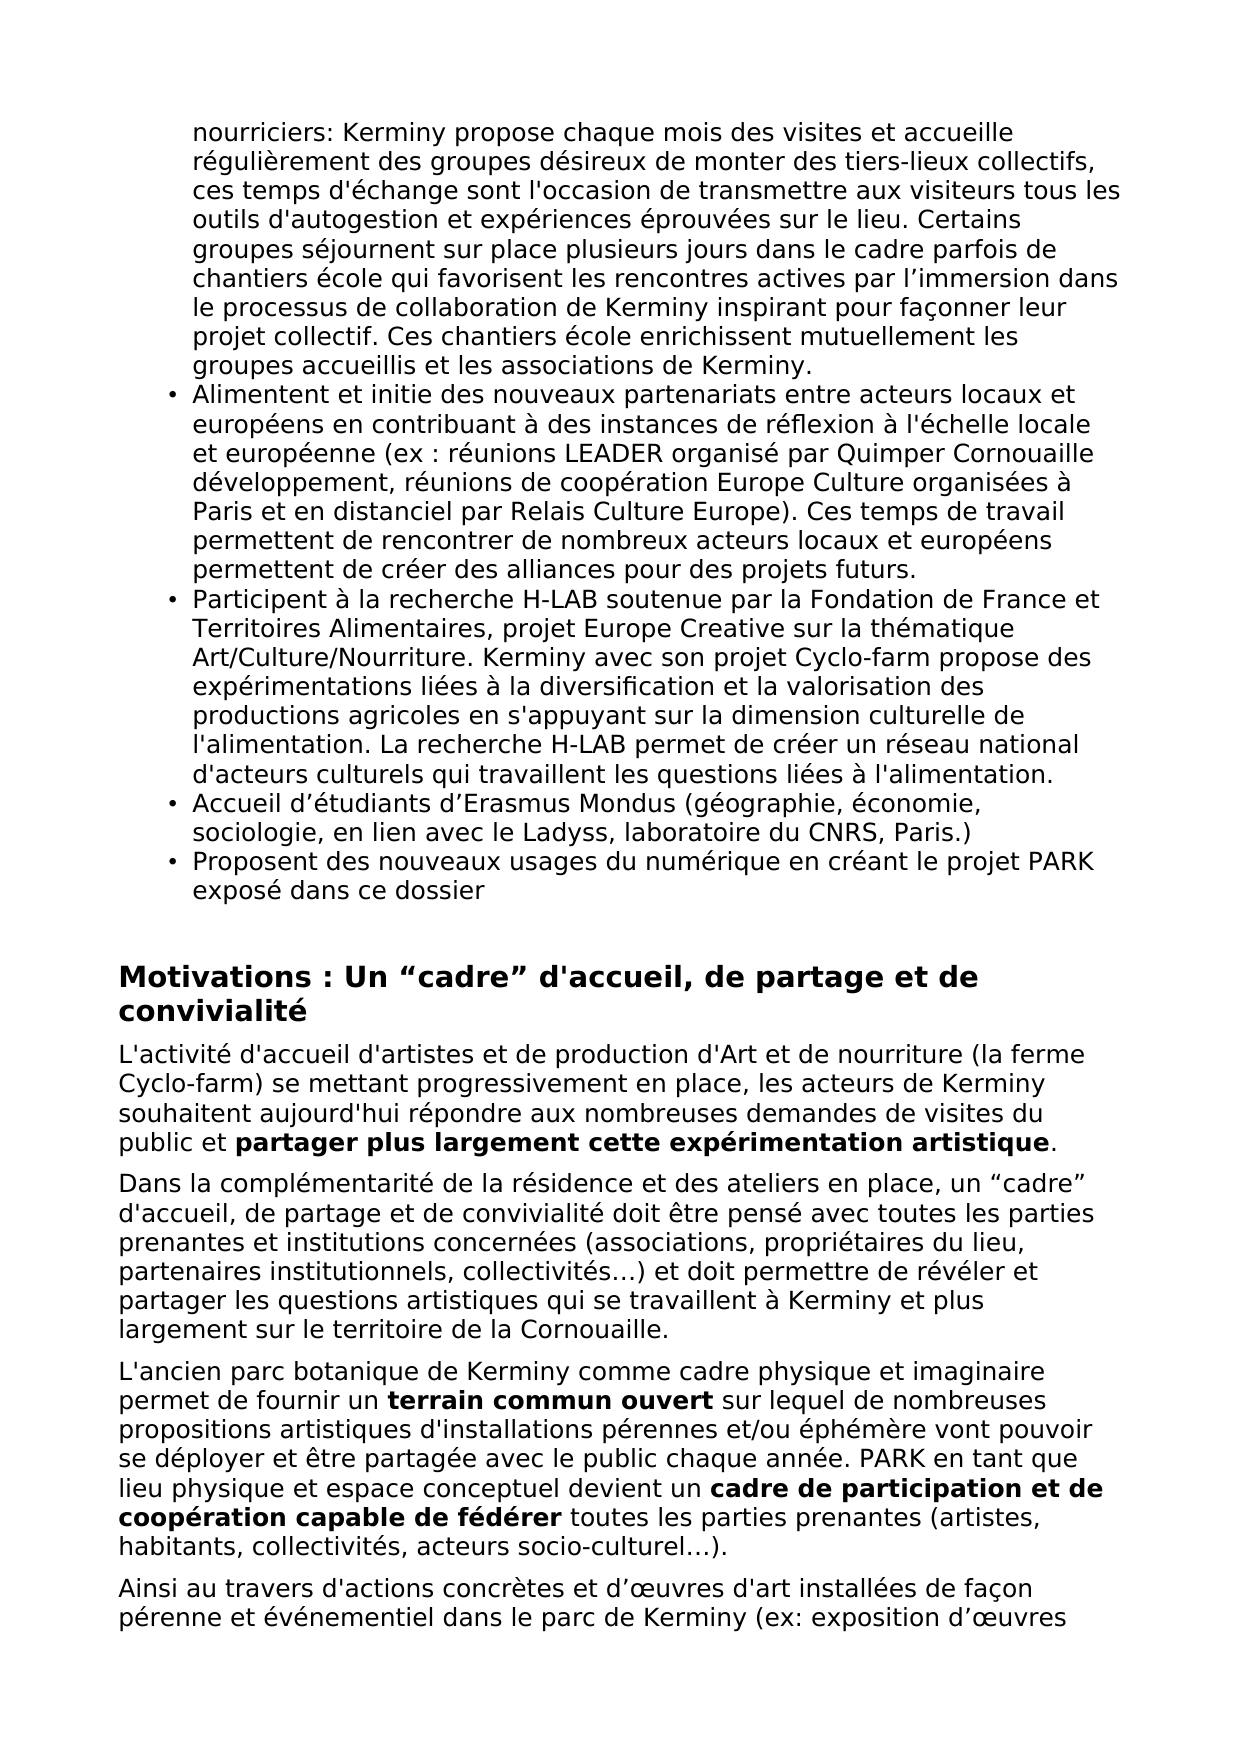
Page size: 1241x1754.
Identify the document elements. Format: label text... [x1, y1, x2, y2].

list nourriciers: Kerminy propose chaque mois des visites et accueille régulièrement des groupes désireux de monter des tiers-lieux collectifs, ces temps d'échange sont l'occasion de transmettre aux visiteurs tous les outils d'autogestion et expériences éprouvées sur le lieu. Certains groupes séjournent sur place plusieurs jours dans le cadre parfois de chantiers école qui favorisent les rencontres actives par l’immersion dans le processus de collaboration de Kerminy inspirant pour façonner leur projet collectif. Ces chantiers école enrichissent mutuellement les groupes accueillis et les associations de Kerminy. [177, 118, 1122, 381]
text Dans la complémentarité de la résidence et des ateliers en place, un “cadre” d'accueil, de partage et de convivialité doit être pensé avec toutes les parties prenantes et institutions concernées (associations, propriétaires du lieu, partenaires institutionnels, collectivités…) et doit permettre de révéler et partager les questions artistiques qui se travaillent à Kerminy et plus largement sur le territoire de la Cornouaille. [118, 1170, 1122, 1345]
text L'ancien parc botanique de Kerminy comme cadre physique et imaginaire permet de fournir un terrain commun ouvert sur lequel de nombreuses propositions artistiques d'installations pérennes et/ou éphémère vont pouvoir se déployer et être partagée avec le public chaque année. PARK en tant que lieu physique et espace conceptuel devient un cadre de participation et de coopération capable de fédérer toutes les parties prenantes (artistes, habitants, collectivités, acteurs socio-culturel…). [118, 1357, 1122, 1561]
subtitle Motivations : Un “cadre” d'accueil, de partage et de convivialité [118, 960, 1122, 1028]
text L'activité d'accueil d'artistes et de production d'Art et de nourriture (la ferme Cyclo-farm) se mettant progressivement en place, les acteurs de Kerminy souhaitent aujourd'hui répondre aux nombreuses demandes de visites du public et partager plus largement cette expérimentation artistique. [118, 1041, 1122, 1157]
list Participent à la recherche H-LAB soutenue par la Fondation de France et Territoires Alimentaires, projet Europe Creative sur la thématique Art/Culture/Nourriture. Kerminy avec son projet Cyclo-farm propose des expérimentations liées à la diversification et la valorisation des productions agricoles en s'appuyant sur la dimension culturelle de l'alimentation. La recherche H-LAB permet de créer un réseau national d'acteurs culturels qui travaillent les questions liées à l'alimentation. [177, 585, 1122, 789]
list Proposent des nouveaux usages du numérique en créant le projet PARK exposé dans ce dossier [177, 847, 1122, 906]
list Accueil d’étudiants d’Erasmus Mondus (géographie, économie, sociologie, en lien avec le Ladyss, laboratoire du CNRS, Paris.) [177, 789, 1122, 847]
list Alimentent et initie des nouveaux partenariats entre acteurs locaux et européens en contribuant à des instances de réflexion à l'échelle locale et européenne (ex : réunions LEADER organisé par Quimper Cornouaille développement, réunions de coopération Europe Culture organisées à Paris et en distanciel par Relais Culture Europe). Ces temps de travail permettent de rencontrer de nombreux acteurs locaux et européens permettent de créer des alliances pour des projets futurs. [177, 381, 1122, 585]
text Ainsi au travers d'actions concrètes et d’œuvres d'art installées de façon pérenne et événementiel dans le parc de Kerminy (ex: exposition d’œuvres [118, 1574, 1122, 1632]
